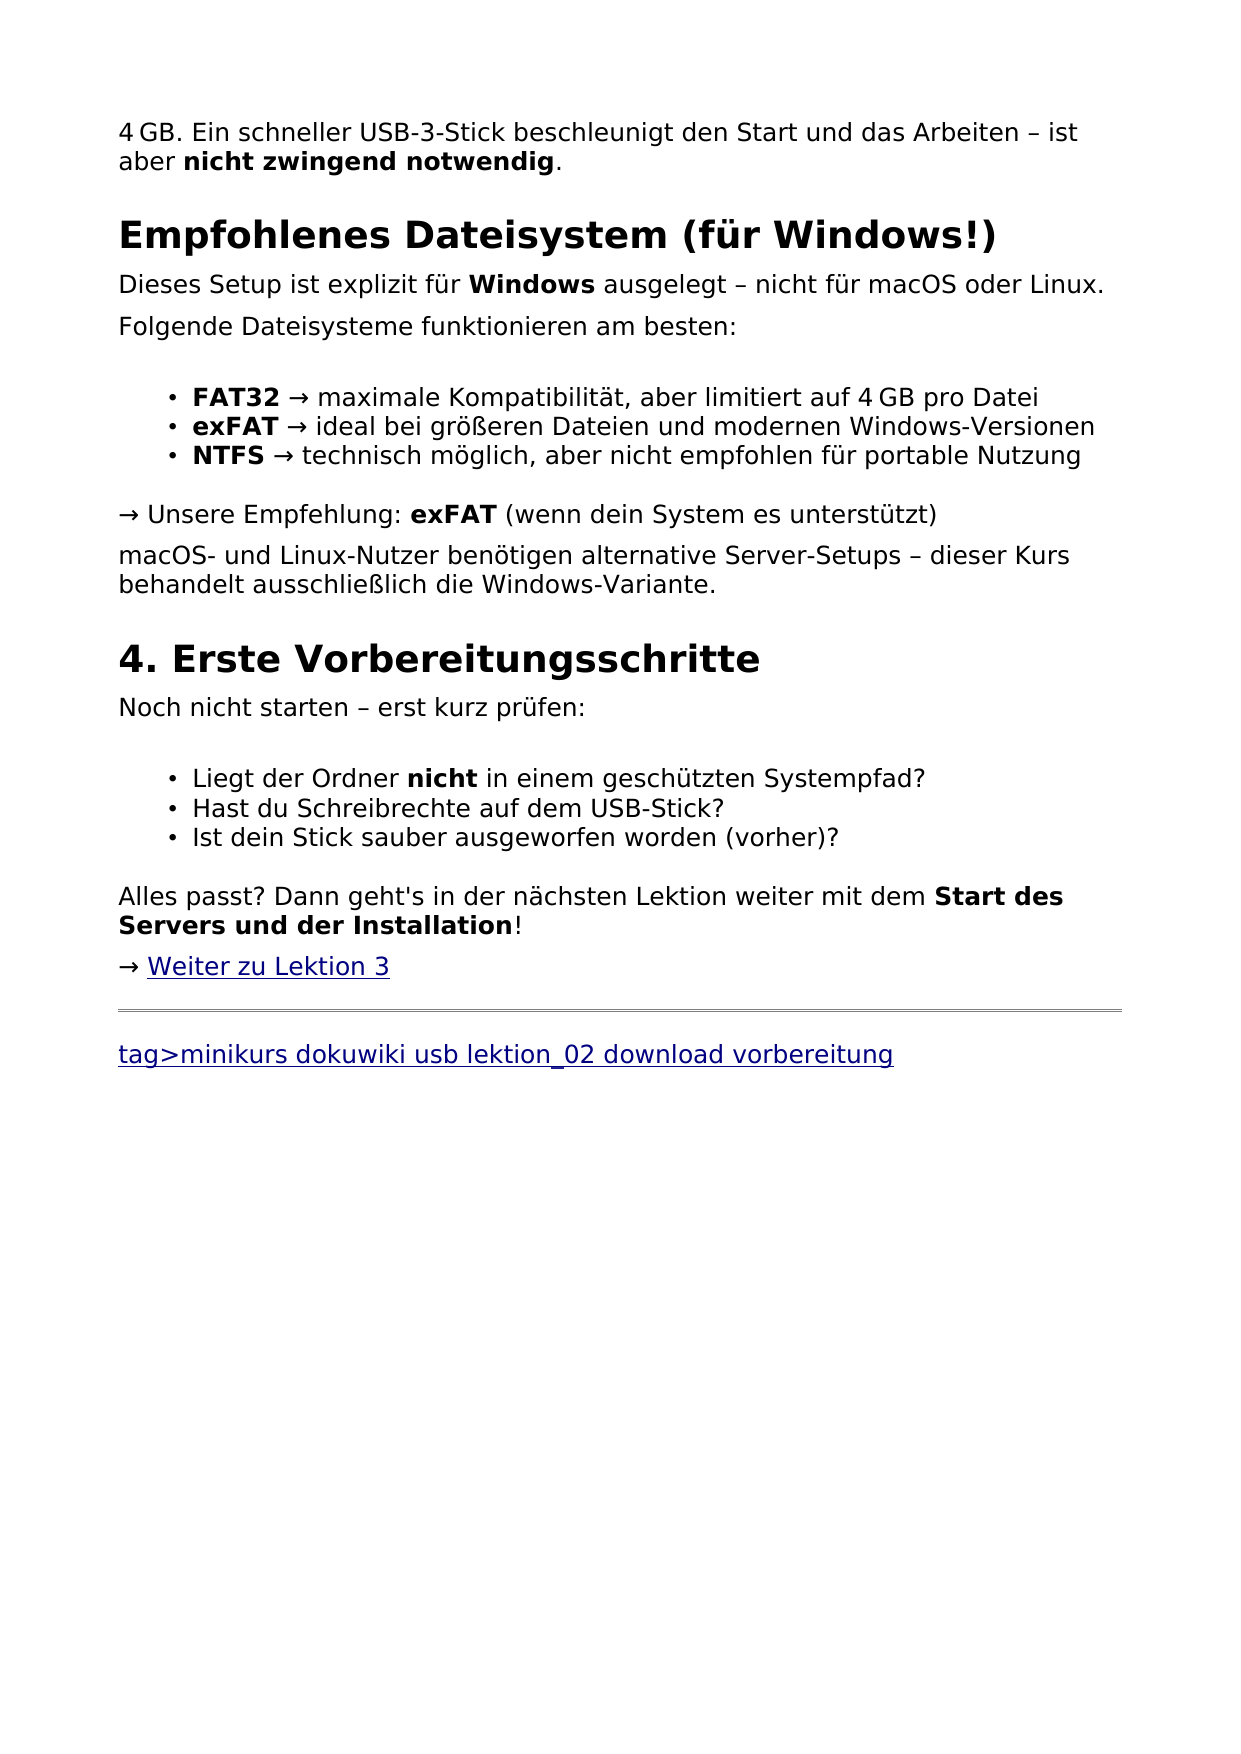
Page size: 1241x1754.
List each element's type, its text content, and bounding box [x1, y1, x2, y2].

subtitle Empfohlenes Dateisystem (für Windows!) [118, 214, 1122, 258]
text Folgende Dateisysteme funktionieren am besten: [118, 312, 1122, 341]
text → Unsere Empfehlung: exFAT (wenn dein System es unterstützt) [118, 500, 1122, 529]
list NTFS → technisch möglich, aber nicht empfohlen für portable Nutzung [177, 441, 1122, 470]
subtitle 4. Erste Vorbereitungsschritte [118, 637, 1122, 681]
list Hast du Schreibrechte auf dem USB-Stick? [177, 794, 1122, 823]
text macOS- und Linux-Nutzer benötigen alternative Server-Setups – dieser Kurs behandelt ausschließlich die Windows-Variante. [118, 542, 1122, 600]
text → Weiter zu Lektion 3 [118, 952, 1122, 982]
text tag>minikurs dokuwiki usb lektion_02 download vorbereitung [118, 1041, 1122, 1070]
text Dieses Setup ist explizit für Windows ausgelegt – nicht für macOS oder Linux. [118, 270, 1122, 299]
list exFAT → ideal bei größeren Dateien und modernen Windows-Versionen [177, 412, 1122, 441]
list Ist dein Stick sauber ausgeworfen worden (vorher)? [177, 823, 1122, 852]
list FAT32 → maximale Kompatibilität, aber limitiert auf 4 GB pro Datei [177, 383, 1122, 412]
list Liegt der Ordner nicht in einem geschützten Systempfad? [177, 765, 1122, 794]
text Alles passt? Dann geht's in der nächsten Lektion weiter mit dem Start des Servers und der Installation! [118, 882, 1122, 940]
text 4 GB. Ein schneller USB-3-Stick beschleunigt den Start und das Arbeiten – ist aber nicht zwingend notwendig. [118, 118, 1122, 176]
text Noch nicht starten – erst kurz prüfen: [118, 693, 1122, 723]
